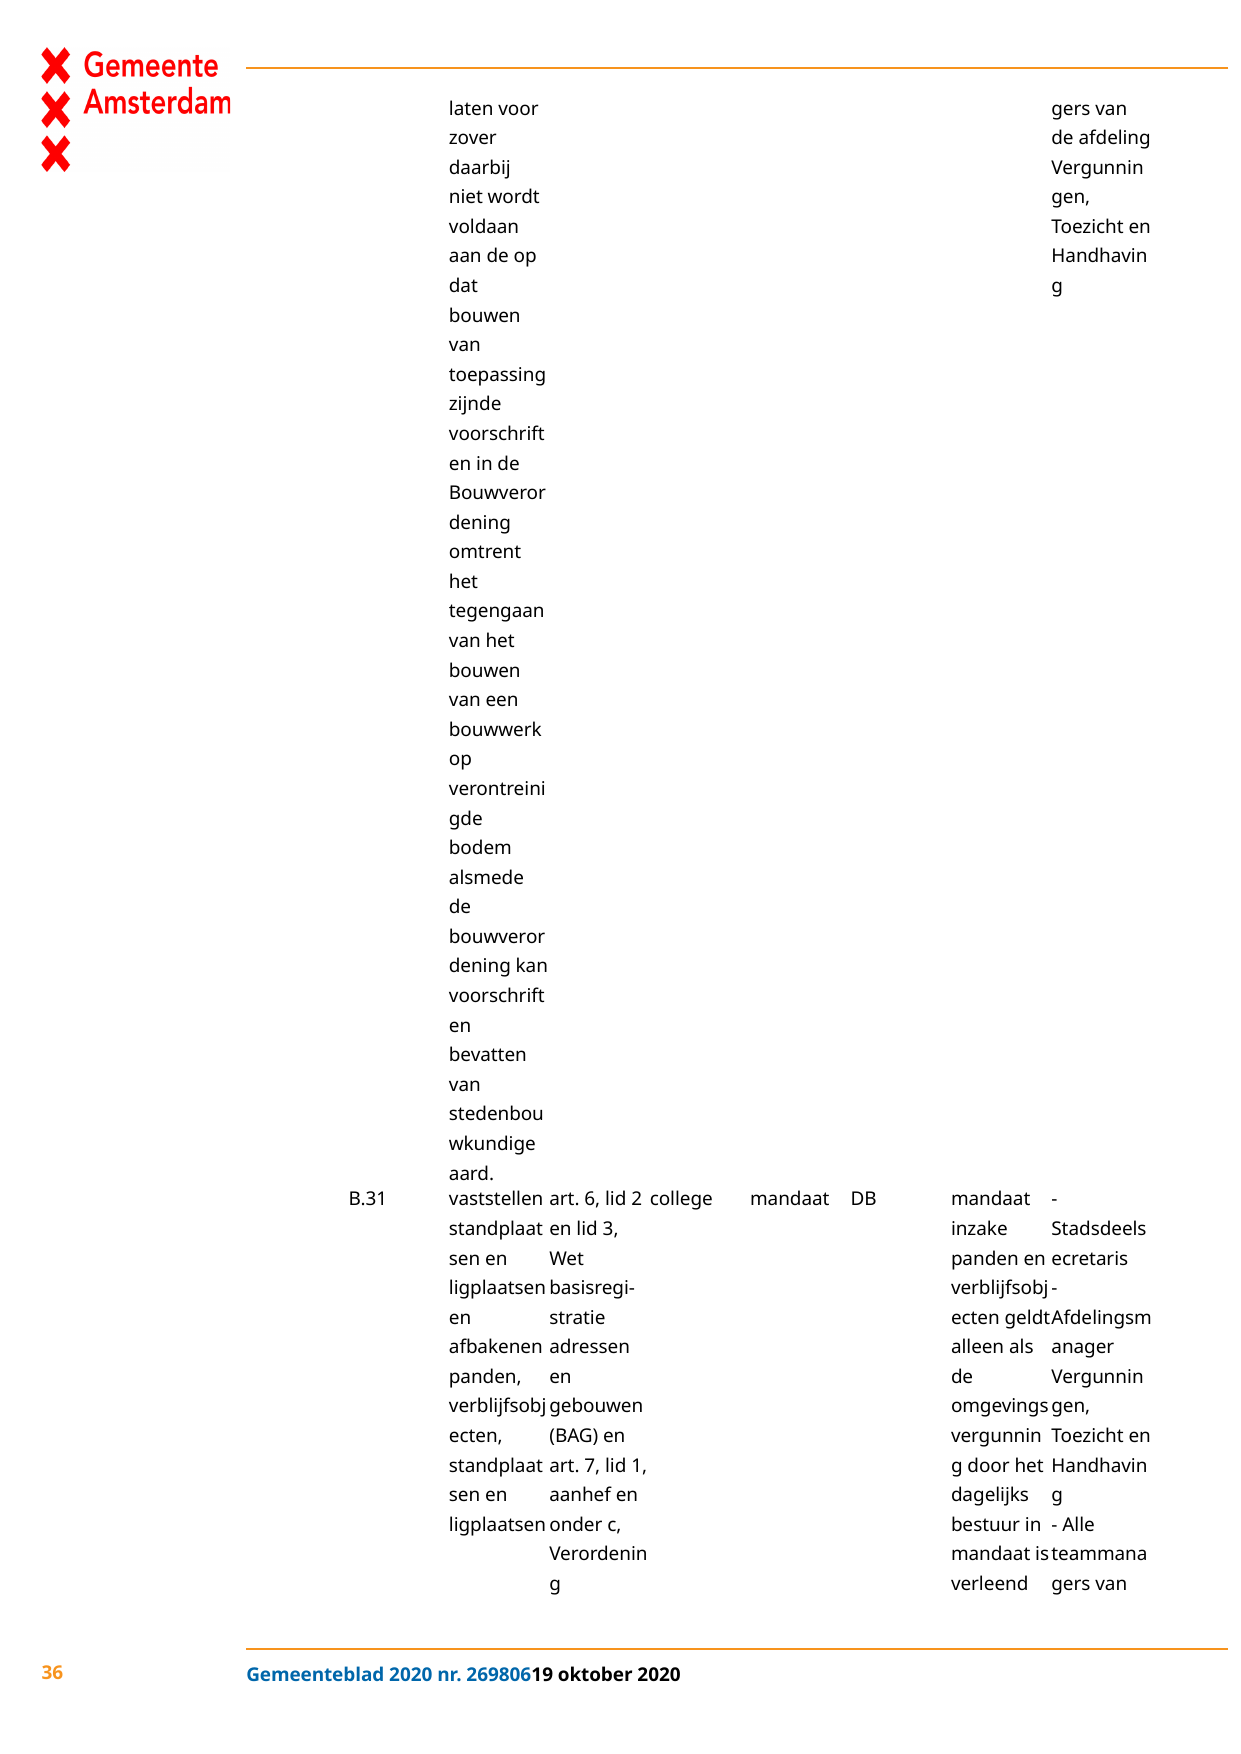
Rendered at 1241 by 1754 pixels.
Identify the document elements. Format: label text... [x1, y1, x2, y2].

table_cell [549, 95, 649, 1186]
table_cell DB [850, 1186, 951, 1596]
table_cell college [650, 1186, 750, 1596]
picture [41, 47, 231, 172]
table_cell [750, 95, 850, 1186]
table_cell laten voor zover daarbij niet wordt voldaan aan de op dat bouwen van toepassing zijnde voorschriften in de Bouwverordening omtrent het tegengaan van het bouwen van een bouwwerk op verontreinigde bodem alsmede de bouwverordening kan voorschriften bevatten van stedenbouwkundige aard. [449, 95, 549, 1186]
table_cell mandaat inzake panden en verblijfsobjecten geldt alleen als de omgevingsvergunning door het dagelijks bestuur in mandaat is verleend [951, 1186, 1051, 1596]
table_cell gers van de afdeling Vergunningen, Toezicht en Handhaving [1051, 95, 1152, 1186]
table_cell mandaat [750, 1186, 850, 1596]
table_cell [650, 95, 750, 1186]
table_cell [248, 95, 348, 1186]
table_cell [248, 1186, 348, 1596]
table_cell art. 6, lid 2 en lid 3, Wet basisregi-stratie adressen en gebouwen (BAG) en art. 7, lid 1, aanhef en onder c, Verordening [549, 1186, 649, 1596]
table_cell [850, 95, 951, 1186]
table_cell - Stadsdeelsecretaris - Afdelingsmanager Vergunningen, Toezicht en Handhaving - Alle teammanagers van [1051, 1186, 1152, 1596]
table_cell [951, 95, 1051, 1186]
table_cell B.31 [348, 1186, 449, 1596]
table_cell [348, 95, 449, 1186]
table_cell vaststellen standplaatsen en ligplaatsen en afbakenen panden, verblijfsobjecten, standplaatsen en ligplaatsen [449, 1186, 549, 1596]
